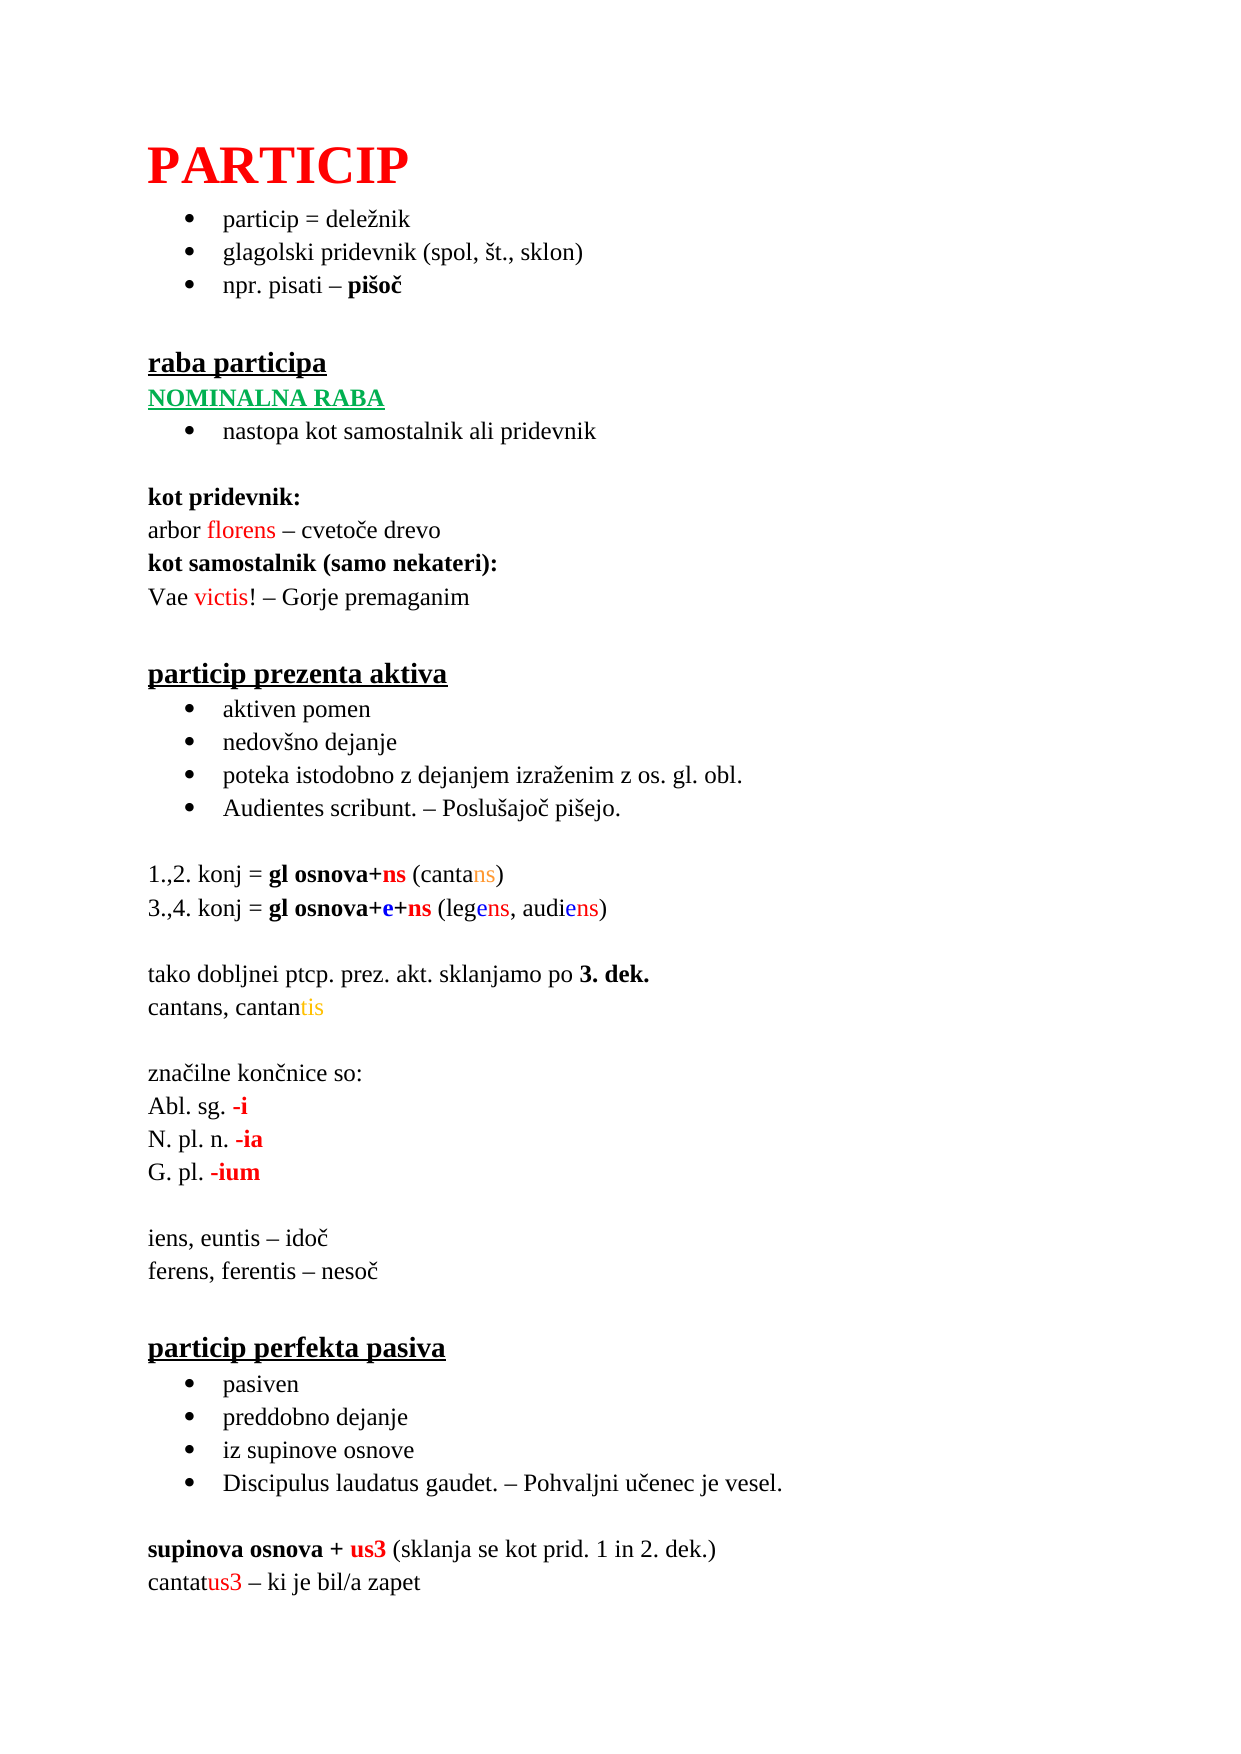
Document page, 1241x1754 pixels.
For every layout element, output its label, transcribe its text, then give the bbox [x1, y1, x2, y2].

list nastopa kot samostalnik ali pridevnik [185, 416, 1093, 445]
text G. pl. -ium [148, 1157, 1093, 1186]
list Discipulus laudatus gaudet. – Pohvaljni učenec je vesel. [185, 1468, 1093, 1497]
list glagolski pridevnik (spol, št., sklon) [185, 237, 1093, 266]
subtitle raba participa [148, 345, 1093, 378]
list iz supinove osnove [185, 1435, 1093, 1463]
text tako dobljnei ptcp. prez. akt. sklanjamo po 3. dek. [148, 959, 1093, 987]
list nedovšno dejanje [185, 727, 1093, 756]
text cantans, cantantis [148, 992, 1093, 1020]
list npr. pisati – pišoč [185, 271, 1093, 299]
list particip = deležnik [185, 204, 1093, 233]
text 1.,2. konj = gl osnova+ns (cantans) [148, 859, 1093, 888]
text PARTICIP [148, 133, 1093, 195]
text iens, euntis – idoč [148, 1223, 1093, 1252]
text 3.,4. konj = gl osnova+e+ns (legens, audiens) [148, 893, 1093, 921]
list pasiven [185, 1369, 1093, 1397]
text supinova osnova + us3 (sklanja se kot prid. 1 in 2. dek.) [148, 1534, 1093, 1563]
text N. pl. n. -ia [148, 1124, 1093, 1152]
list Audientes scribunt. – Poslušajoč pišejo. [185, 793, 1093, 822]
list preddobno dejanje [185, 1402, 1093, 1431]
text arbor florens – cvetoče drevo [148, 516, 1093, 544]
text Abl. sg. -i [148, 1091, 1093, 1119]
subtitle particip perfekta pasiva [148, 1330, 1093, 1364]
text Vae victis! – Gorje premaganim [148, 582, 1093, 610]
text NOMINALNA RABA [148, 383, 1093, 412]
list aktiven pomen [185, 694, 1093, 723]
subtitle particip prezenta aktiva [148, 656, 1093, 689]
list poteka istodobno z dejanjem izraženim z os. gl. obl. [185, 761, 1093, 789]
text kot pridevnik: [148, 482, 1093, 511]
text kot samostalnik (samo nekateri): [148, 548, 1093, 577]
text ferens, ferentis – nesoč [148, 1256, 1093, 1284]
text značilne končnice so: [148, 1058, 1093, 1086]
text cantatus3 – ki je bil/a zapet [148, 1567, 1093, 1596]
